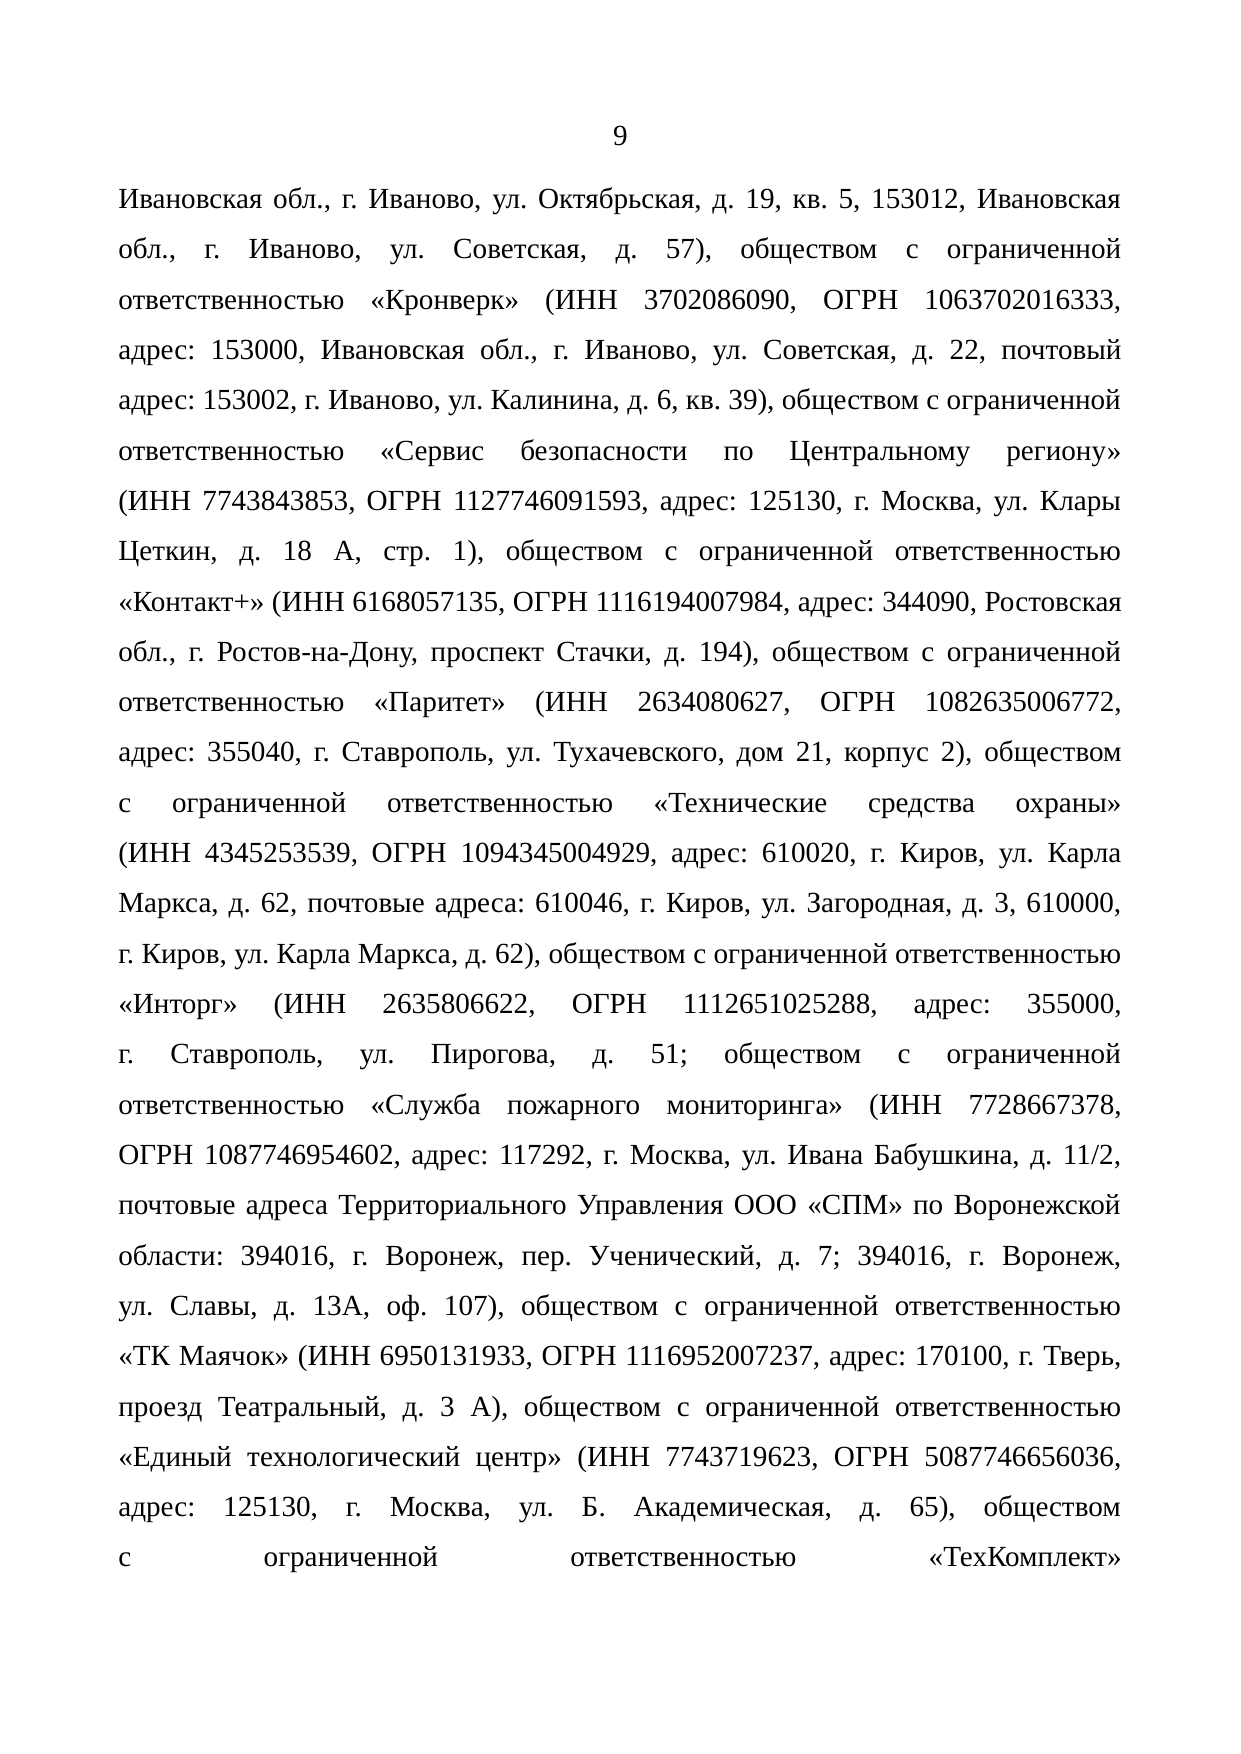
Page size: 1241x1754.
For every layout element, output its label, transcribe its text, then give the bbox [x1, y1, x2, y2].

text Ивановская обл., г. Иваново, ул. Октябрьская, д. 19, кв. 5, 153012, Ивановская обл., г. Иваново, ул. Советская, д. 57), обществом с ограниченной ответственностью «Кронверк» (ИНН 3702086090, ОГРН 1063702016333, адрес: 153000, Ивановская обл., г. Иваново, ул. Советская, д. 22, почтовый адрес: 153002, г. Иваново, ул. Калинина, д. 6, кв. 39), обществом с ограниченной ответственностью «Сервис безопасности по Центральному региону» (ИНН 7743843853, ОГРН 1127746091593, адрес: 125130, г. Москва, ул. Клары Цеткин, д. 18 А, стр. 1), обществом с ограниченной ответственностью «Контакт+» (ИНН 6168057135, ОГРН 1116194007984, адрес: 344090, Ростовская обл., г. Ростов-на-Дону, проспект Стачки, д. 194), обществом с ограниченной ответственностью «Паритет» (ИНН 2634080627, ОГРН 1082635006772, адрес: 355040, г. Ставрополь, ул. Тухачевского, дом 21, корпус 2), обществом с ограниченной ответственностью «Технические средства охраны» (ИНН 4345253539, ОГРН 1094345004929, адрес: 610020, г. Киров, ул. Карла Маркса, д. 62, почтовые адреса: 610046, г. Киров, ул. Загородная, д. 3, 610000, г. Киров, ул. Карла Маркса, д. 62), обществом с ограниченной ответственностью «Инторг» (ИНН 2635806622, ОГРН 1112651025288, адрес: 355000, г. Ставрополь, ул. Пирогова, д. 51; обществом с ограниченной ответственностью «Служба пожарного мониторинга» (ИНН 7728667378, ОГРН 1087746954602, адрес: 117292, г. Москва, ул. Ивана Бабушкина, д. 11/2, почтовые адреса Территориального Управления ООО «СПМ» по Воронежской области: 394016, г. Воронеж, пер. Ученический, д. 7; 394016, г. Воронеж, ул. Славы, д. 13А, оф. 107), обществом с ограниченной ответственностью «ТК Маячок» (ИНН 6950131933, ОГРН 1116952007237, адрес: 170100, г. Тверь, проезд Театральный, д. 3 А), обществом с ограниченной ответственностью «Единый технологический центр» (ИНН 7743719623, ОГРН 5087746656036, адрес: 125130, г. Москва, ул. Б. Академическая, д. 65), обществом с ограниченной ответственностью «ТехКомплект» [118, 181, 1122, 1573]
